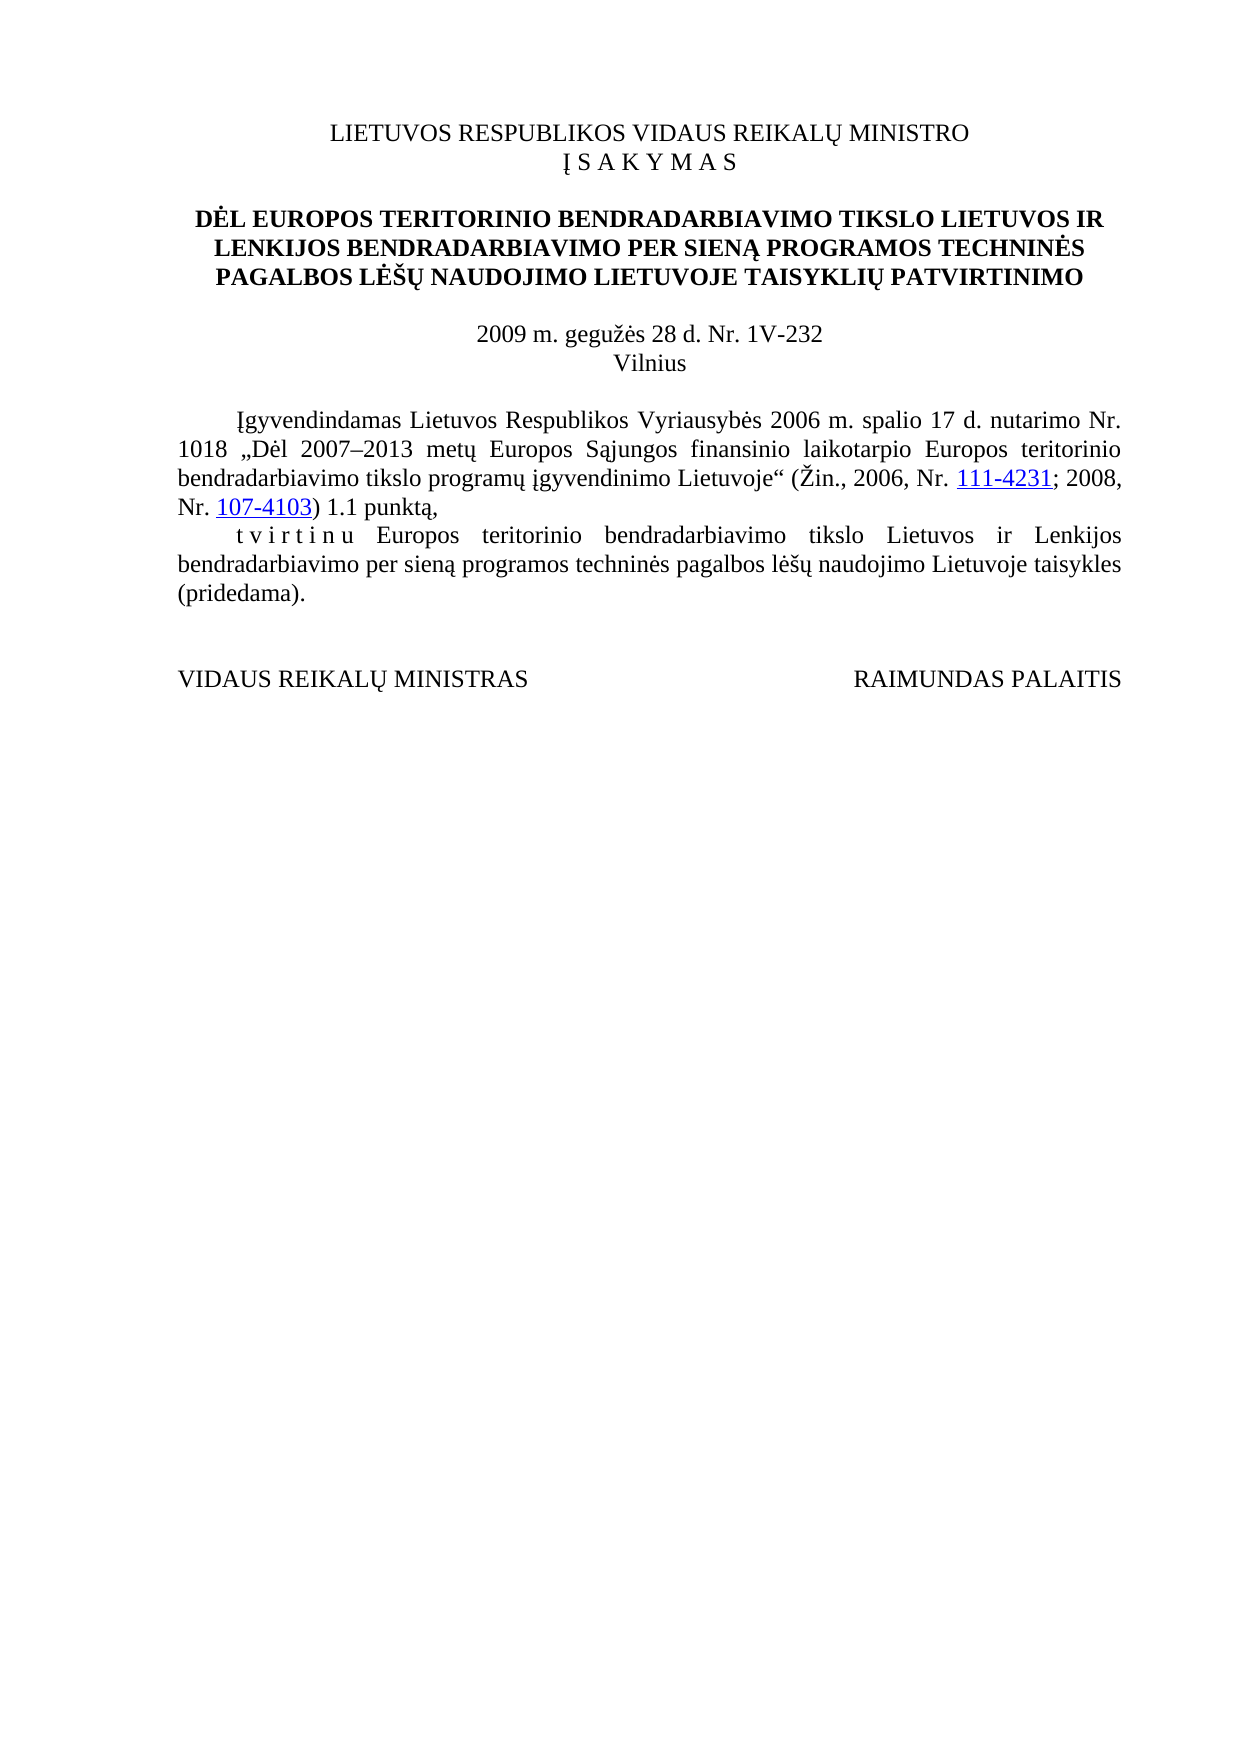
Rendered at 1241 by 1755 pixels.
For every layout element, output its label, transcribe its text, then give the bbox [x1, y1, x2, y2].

text ĮSAKYMAS [177, 147, 1122, 176]
text Įgyvendindamas Lietuvos Respublikos Vyriausybės 2006 m. spalio 17 d. nutarimo Nr. 1018 „Dėl 2007–2013 metų Europos Sąjungos finansinio laikotarpio Europos teritorinio bendradarbiavimo tikslo programų įgyvendinimo Lietuvoje“ (Žin., 2006, Nr. 111-4231; 2008, Nr. 107-4103) 1.1 punktą, [177, 406, 1122, 521]
text DĖL EUROPOS TERITORINIO BENDRADARBIAVIMO TIKSLO LIETUVOS IR LENKIJOS BENDRADARBIAVIMO PER SIENĄ PROGRAMOS TECHNINĖS PAGALBOS LĖŠŲ NAUDOJIMO LIETUVOJE TAISYKLIŲ PATVIRTINIMO [177, 204, 1122, 291]
text tvirtinu Europos teritorinio bendradarbiavimo tikslo Lietuvos ir Lenkijos bendradarbiavimo per sieną programos techninės pagalbos lėšų naudojimo Lietuvoje taisykles (pridedama). [177, 521, 1122, 607]
text VIDAUS REIKALŲ MINISTRAS RAIMUNDAS PALAITIS [177, 664, 1122, 693]
text LIETUVOS RESPUBLIKOS VIDAUS REIKALŲ MINISTRO [177, 118, 1122, 147]
text 2009 m. gegužės 28 d. Nr. 1V-232 [177, 319, 1122, 348]
text Vilnius [177, 348, 1122, 377]
